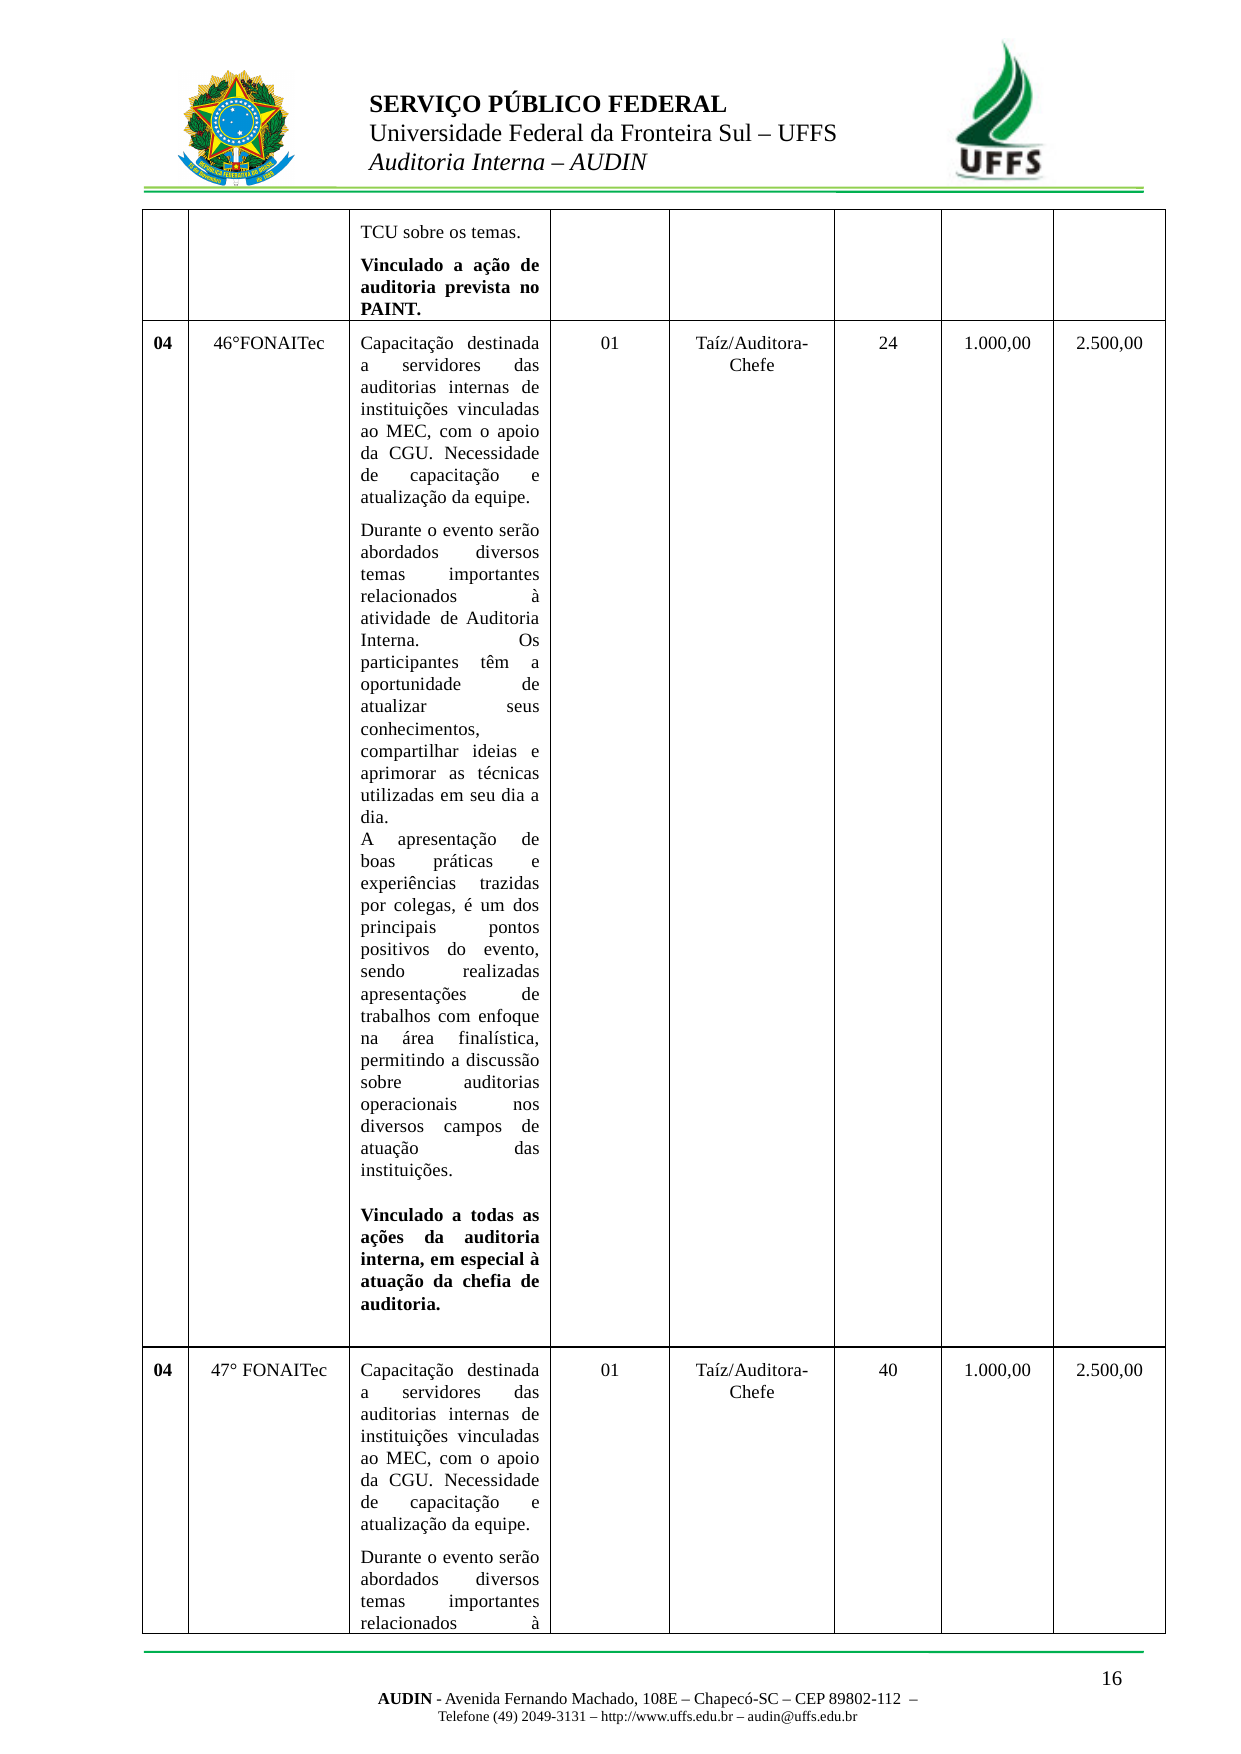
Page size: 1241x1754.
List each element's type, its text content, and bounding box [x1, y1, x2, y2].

table_cell TCU sobre os temas. Vinculado a ação de auditoria prevista no PAINT. [350, 210, 550, 319]
table_cell 1.000,00 [942, 321, 1053, 1346]
table_cell 04 [143, 1348, 188, 1633]
table_cell 2.500,00 [1054, 1348, 1165, 1633]
table_cell [189, 210, 349, 319]
table_cell 24 [835, 321, 941, 1346]
table_cell 47° FONAITec [189, 1348, 349, 1633]
picture [177, 70, 295, 186]
table_cell 40 [835, 1348, 941, 1633]
table_cell [143, 210, 188, 319]
table_cell 2.500,00 [1054, 321, 1165, 1346]
table_cell 46°FONAITec [189, 321, 349, 1346]
table_cell Capacitação destinada a servidores das auditorias internas de instituições vinculadas ao MEC, com o apoio da CGU. Necessidade de capacitação e atualização da equipe. Durante o evento serão abordados diversos temas importantes relacionados à atividade de Auditoria Interna. Os participantes têm a oportunidade de atualizar seus conhecimentos, compartilhar ideias e aprimorar as técnicas utilizadas em seu dia a dia. A apresentação de boas práticas e experiências trazidas por colegas, é um dos principais pontos positivos do evento, sendo realizadas apresentações de trabalhos com enfoque na área finalística, permitindo a discussão sobre auditorias operacionais nos diversos campos de atuação das instituições. Vinculado a todas as ações da auditoria interna, em especial à atuação da chefia de auditoria. [350, 321, 550, 1346]
table_cell 01 [551, 321, 669, 1346]
table_cell [942, 210, 1053, 319]
table_cell Taíz/Auditora-Chefe [670, 321, 834, 1346]
table_cell [1054, 210, 1165, 319]
table_cell 01 [551, 1348, 669, 1633]
picture [935, 38, 1067, 186]
table_cell 04 [143, 321, 188, 1346]
table_cell [835, 210, 941, 319]
table_cell Capacitação destinada a servidores das auditorias internas de instituições vinculadas ao MEC, com o apoio da CGU. Necessidade de capacitação e atualização da equipe. Durante o evento serão abordados diversos temas importantes relacionados à [350, 1348, 550, 1633]
table_cell 1.000,00 [942, 1348, 1053, 1633]
table_cell [670, 210, 834, 319]
table_cell [551, 210, 669, 319]
table_cell Taíz/Auditora-Chefe [670, 1348, 834, 1633]
